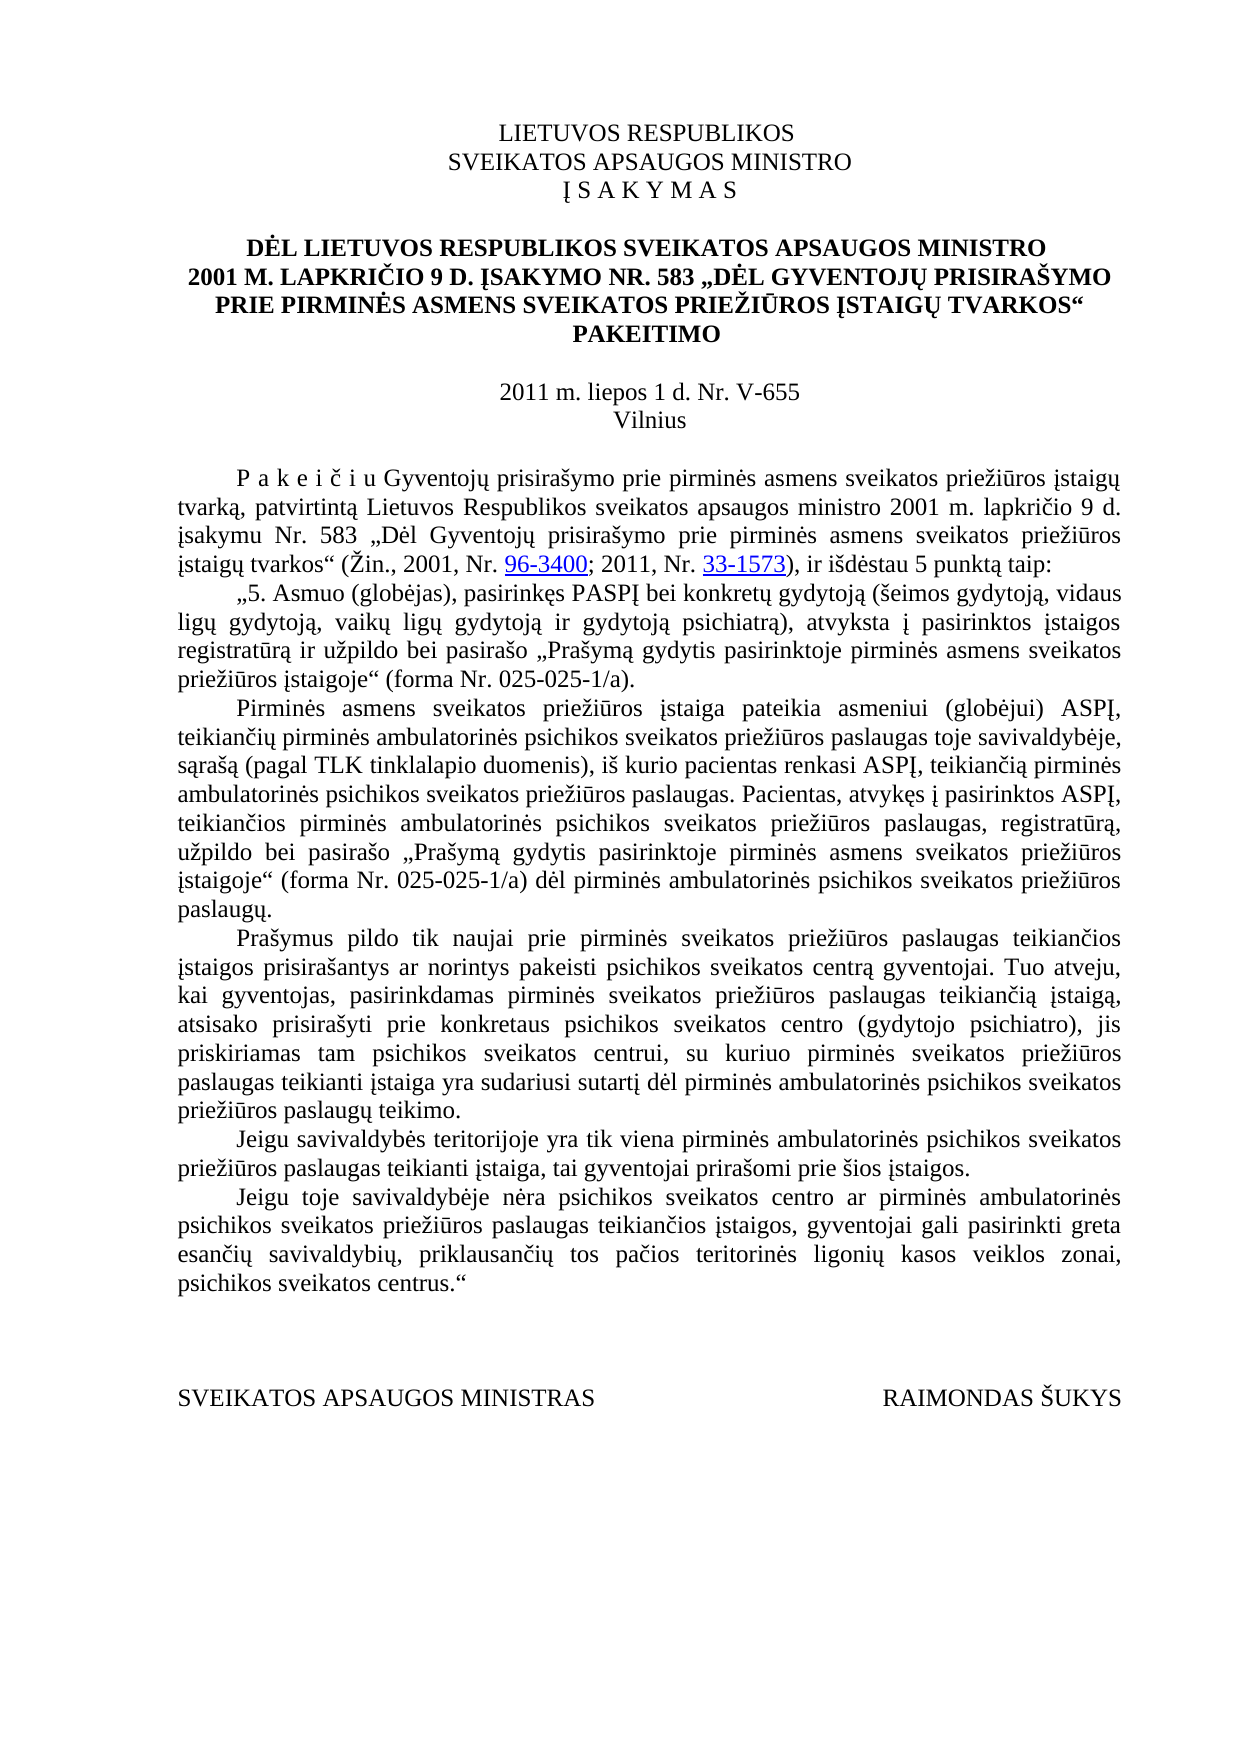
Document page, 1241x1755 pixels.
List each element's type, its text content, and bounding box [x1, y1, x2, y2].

text Į S A K Y M A S [177, 176, 1122, 204]
text Vilnius [177, 406, 1122, 434]
text SVEIKATOS APSAUGOS MINISTRO [177, 147, 1122, 176]
text SVEIKATOS APSAUGOS MINISTRAS RAIMONDAS ŠUKYS [177, 1383, 1122, 1412]
text P a k e i č i u Gyventojų prisirašymo prie pirminės asmens sveikatos priežiūros įstaigų tvarką, patvirtintą Lietuvos Respublikos sveikatos apsaugos ministro 2001 m. lapkričio 9 d. įsakymu Nr. 583 „Dėl Gyventojų prisirašymo prie pirminės asmens sveikatos priežiūros įstaigų tvarkos“ (Žin., 2001, Nr. 96-3400; 2011, Nr. 33-1573), ir išdėstau 5 punktą taip: [177, 463, 1122, 578]
text Jeigu toje savivaldybėje nėra psichikos sveikatos centro ar pirminės ambulatorinės psichikos sveikatos priežiūros paslaugas teikiančios įstaigos, gyventojai gali pasirinkti greta esančių savivaldybių, priklausančių tos pačios teritorinės ligonių kasos veiklos zonai, psichikos sveikatos centrus.“ [177, 1182, 1122, 1297]
text LIETUVOS RESPUBLIKOS [177, 118, 1122, 147]
text DĖL LIETUVOS RESPUBLIKOS SVEIKATOS APSAUGOS MINISTRO 2001 m. LAPKRIČIO 9 d. ĮSAKYMO Nr. 583 „DĖL GYVENTOJŲ PRISIRAŠYMO PRIE PIRMINĖS ASMENS SVEIKATOS PRIEŽIŪROS ĮSTAIGŲ TVARKOS“ PAKEITIMO [177, 233, 1122, 348]
text Jeigu savivaldybės teritorijoje yra tik viena pirminės ambulatorinės psichikos sveikatos priežiūros paslaugas teikianti įstaiga, tai gyventojai prirašomi prie šios įstaigos. [177, 1124, 1122, 1182]
text Pirminės asmens sveikatos priežiūros įstaiga pateikia asmeniui (globėjui) ASPĮ, teikiančių pirminės ambulatorinės psichikos sveikatos priežiūros paslaugas toje savivaldybėje, sąrašą (pagal TLK tinklalapio duomenis), iš kurio pacientas renkasi ASPĮ, teikiančią pirminės ambulatorinės psichikos sveikatos priežiūros paslaugas. Pacientas, atvykęs į pasirinktos ASPĮ, teikiančios pirminės ambulatorinės psichikos sveikatos priežiūros paslaugas, registratūrą, užpildo bei pasirašo „Prašymą gydytis pasirinktoje pirminės asmens sveikatos priežiūros įstaigoje“ (forma Nr. 025-025-1/a) dėl pirminės ambulatorinės psichikos sveikatos priežiūros paslaugų. [177, 693, 1122, 923]
text „5. Asmuo (globėjas), pasirinkęs PASPĮ bei konkretų gydytoją (šeimos gydytoją, vidaus ligų gydytoją, vaikų ligų gydytoją ir gydytoją psichiatrą), atvyksta į pasirinktos įstaigos registratūrą ir užpildo bei pasirašo „Prašymą gydytis pasirinktoje pirminės asmens sveikatos priežiūros įstaigoje“ (forma Nr. 025-025-1/a). [177, 578, 1122, 693]
text Prašymus pildo tik naujai prie pirminės sveikatos priežiūros paslaugas teikiančios įstaigos prisirašantys ar norintys pakeisti psichikos sveikatos centrą gyventojai. Tuo atveju, kai gyventojas, pasirinkdamas pirminės sveikatos priežiūros paslaugas teikiančią įstaigą, atsisako prisirašyti prie konkretaus psichikos sveikatos centro (gydytojo psichiatro), jis priskiriamas tam psichikos sveikatos centrui, su kuriuo pirminės sveikatos priežiūros paslaugas teikianti įstaiga yra sudariusi sutartį dėl pirminės ambulatorinės psichikos sveikatos priežiūros paslaugų teikimo. [177, 923, 1122, 1124]
text 2011 m. liepos 1 d. Nr. V-655 [177, 377, 1122, 406]
